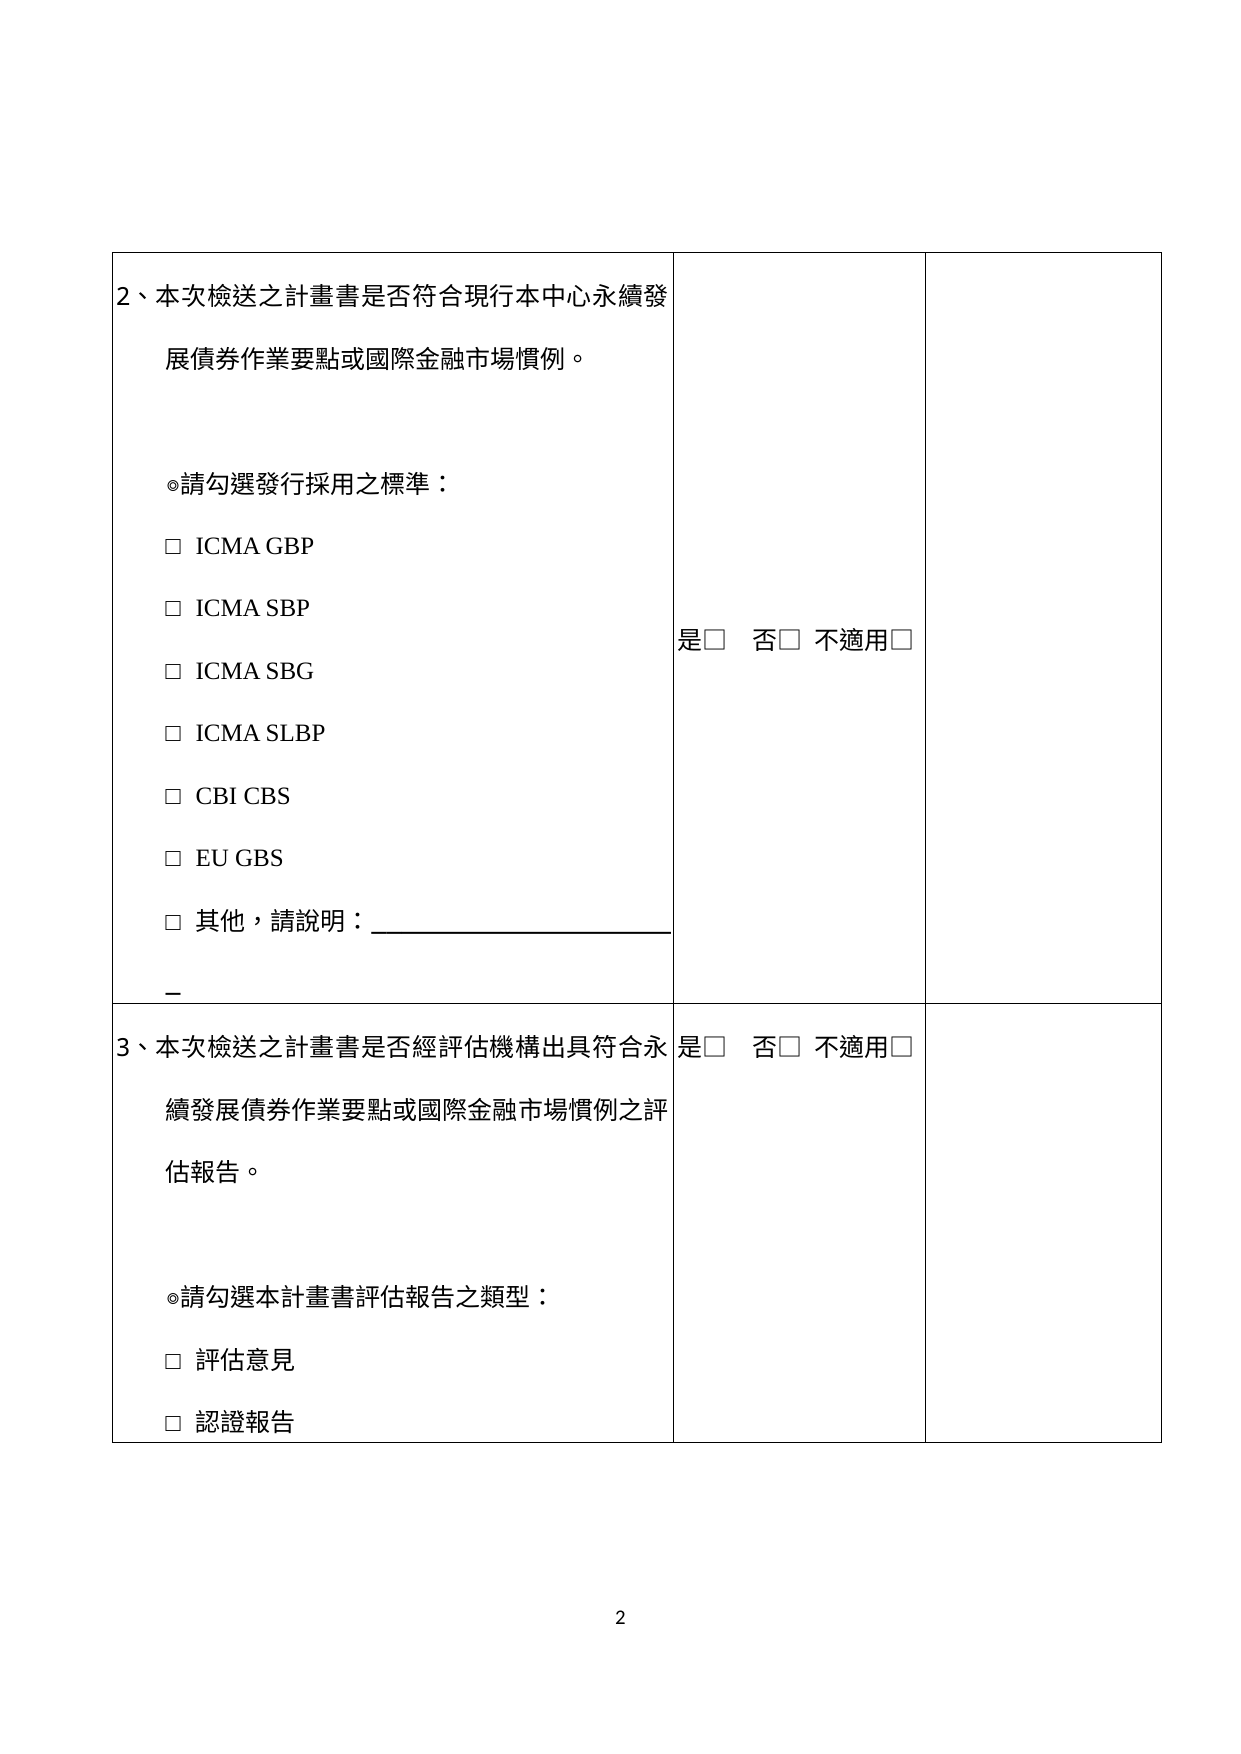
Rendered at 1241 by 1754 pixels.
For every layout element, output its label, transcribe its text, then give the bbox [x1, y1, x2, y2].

table_cell 本次檢送之計畫書是否經評估機構出具符合永續發展債券作業要點或國際金融市場慣例之評估報告。 ◎請勾選本計畫書評估報告之類型： □ 評估意見 □ 認證報告 [113, 1004, 673, 1442]
table_cell 本次檢送之計畫書是否符合現行本中心永續發展債券作業要點或國際金融市場慣例。 ◎請勾選發行採用之標準： □ ICMA GBP □ ICMA SBP □ ICMA SBG □ ICMA SLBP □ CBI CBS □ EU GBS □ 其他，請說明：_____________________ [113, 253, 673, 1003]
table_cell 是□ 否□ 不適用□ [674, 253, 925, 1003]
table_cell [926, 253, 1161, 1003]
table_cell [926, 1004, 1161, 1442]
table_cell 是□ 否□ 不適用□ [674, 1004, 925, 1442]
